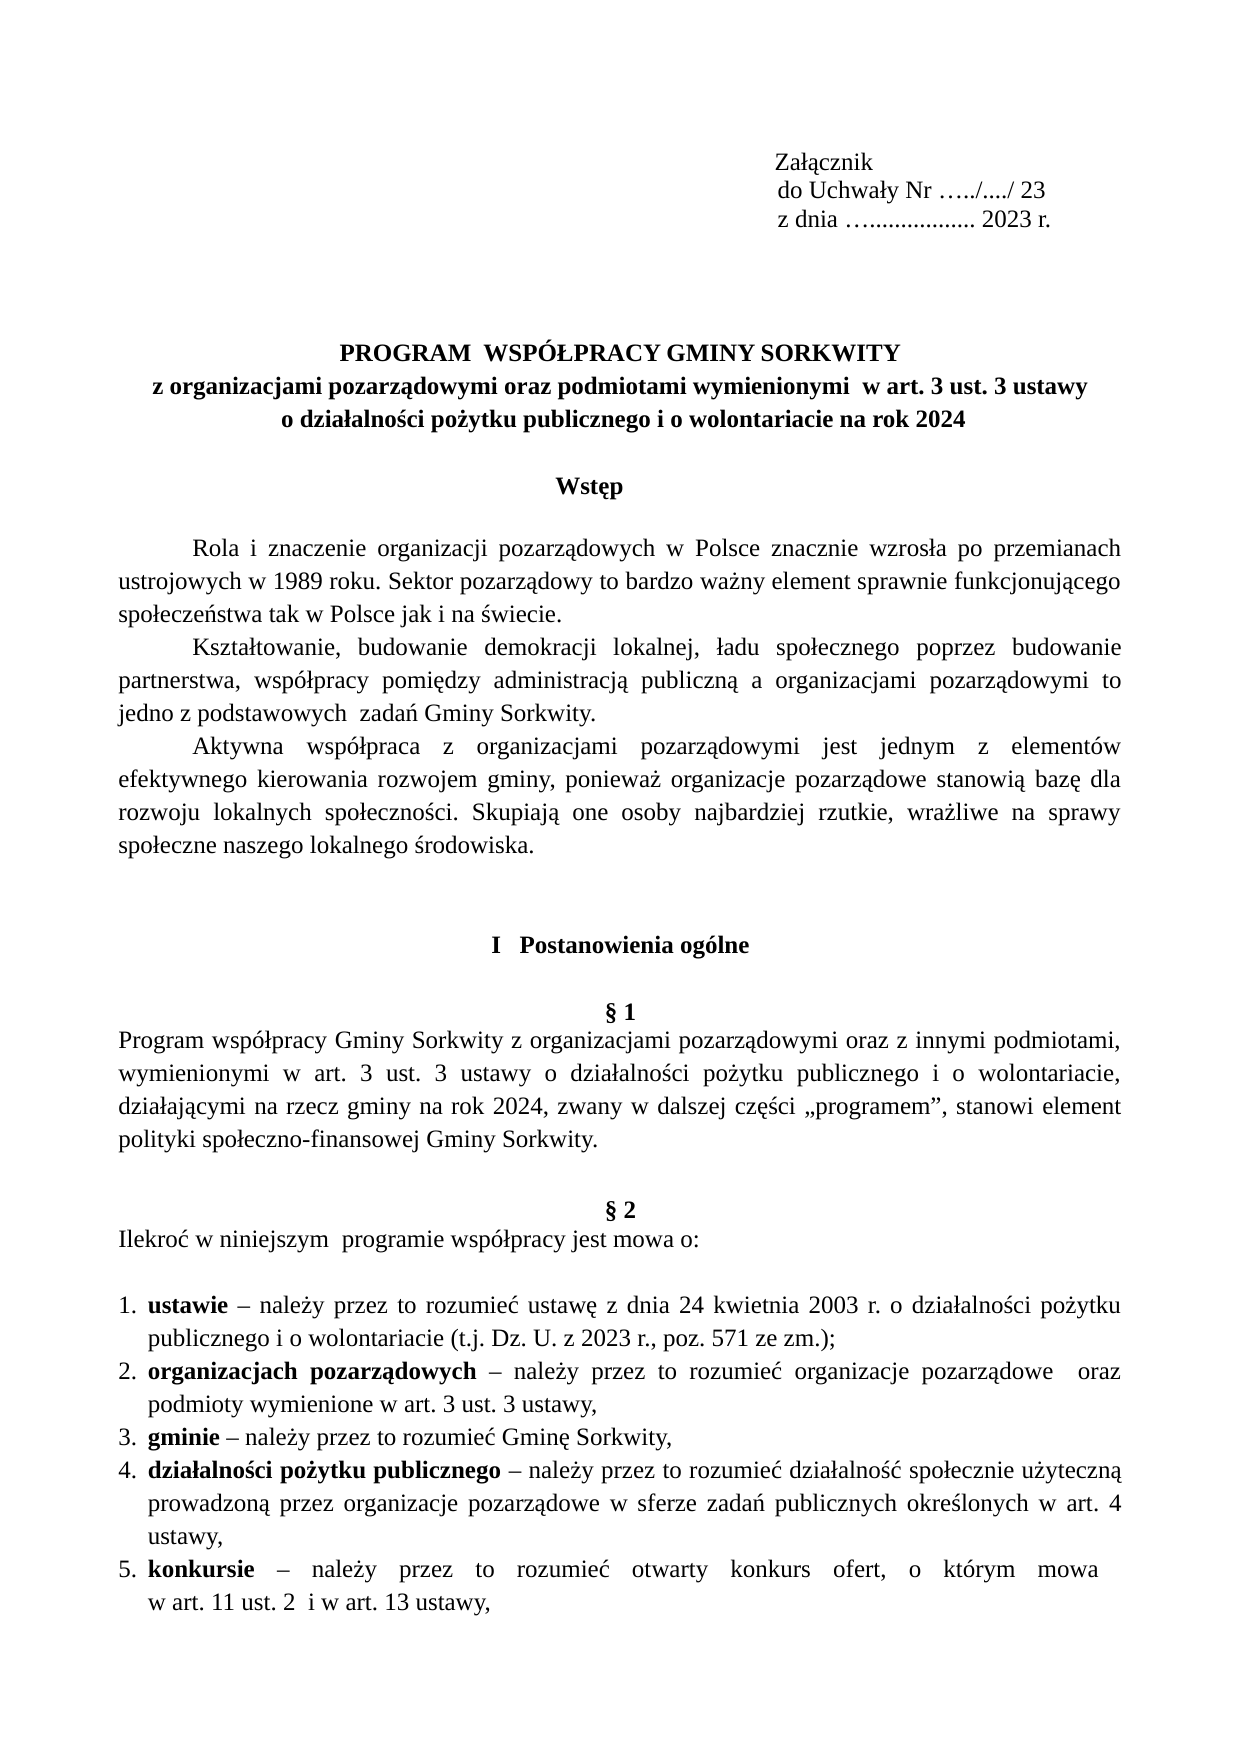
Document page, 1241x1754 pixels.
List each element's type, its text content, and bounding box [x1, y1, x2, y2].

text Ilekroć w niniejszym programie współpracy jest mowa o: [118, 1224, 1122, 1253]
text § 1 [118, 992, 1122, 1025]
text z dnia …................. 2023 r. [777, 204, 1122, 233]
list organizacjach pozarządowych – należy przez to rozumieć organizacje pozarządowe oraz podmioty wymienione w art. 3 ust. 3 ustawy, [118, 1356, 1122, 1418]
text Program współpracy Gminy Sorkwity z organizacjami pozarządowymi oraz z innymi podmiotami, wymienionymi w art. 3 ust. 3 ustawy o działalności pożytku publicznego i o wolontariacie, działającymi na rzecz gminy na rok 2024, zwany w dalszej części „programem”, stanowi element polityki społeczno-finansowej Gminy Sorkwity. [118, 1025, 1122, 1153]
text Wstęp [118, 466, 1122, 500]
list działalności pożytku publicznego – należy przez to rozumieć działalność społecznie użyteczną prowadzoną przez organizacje pozarządowe w sferze zadań publicznych określonych w art. 4 ustawy, [118, 1455, 1122, 1550]
list ustawie – należy przez to rozumieć ustawę z dnia 24 kwietnia 2003 r. o działalności pożytku publicznego i o wolontariacie (t.j. Dz. U. z 2023 r., poz. 571 ze zm.); [118, 1290, 1122, 1352]
text Załącznik [118, 147, 1122, 176]
text I Postanowienia ogólne [118, 930, 1122, 959]
text o działalności pożytku publicznego i o wolontariacie na rok 2024 [118, 400, 1122, 433]
list konkursie – należy przez to rozumieć otwarty konkurs ofert, o którym mowa w art. 11 ust. 2 i w art. 13 ustawy, [118, 1554, 1122, 1616]
list gminie – należy przez to rozumieć Gminę Sorkwity, [118, 1422, 1122, 1451]
text PROGRAM WSPÓŁPRACY GMINY SORKWITY [118, 333, 1122, 366]
text do Uchwały Nr …../..../ 23 [777, 176, 1122, 204]
text Aktywna współpraca z organizacjami pozarządowymi jest jednym z elementów efektywnego kierowania rozwojem gminy, ponieważ organizacje pozarządowe stanowią bazę dla rozwoju lokalnych społeczności. Skupiają one osoby najbardziej rzutkie, wrażliwe na sprawy społeczne naszego lokalnego środowiska. [118, 731, 1122, 859]
text Kształtowanie, budowanie demokracji lokalnej, ładu społecznego poprzez budowanie partnerstwa, współpracy pomiędzy administracją publiczną a organizacjami pozarządowymi to jedno z podstawowych zadań Gminy Sorkwity. [118, 632, 1122, 727]
text § 2 [118, 1191, 1122, 1224]
text z organizacjami pozarządowymi oraz podmiotami wymienionymi w art. 3 ust. 3 ustawy [118, 366, 1122, 400]
text Rola i znaczenie organizacji pozarządowych w Polsce znacznie wzrosła po przemianach ustrojowych w 1989 roku. Sektor pozarządowy to bardzo ważny element sprawnie funkcjonującego społeczeństwa tak w Polsce jak i na świecie. [118, 533, 1122, 628]
